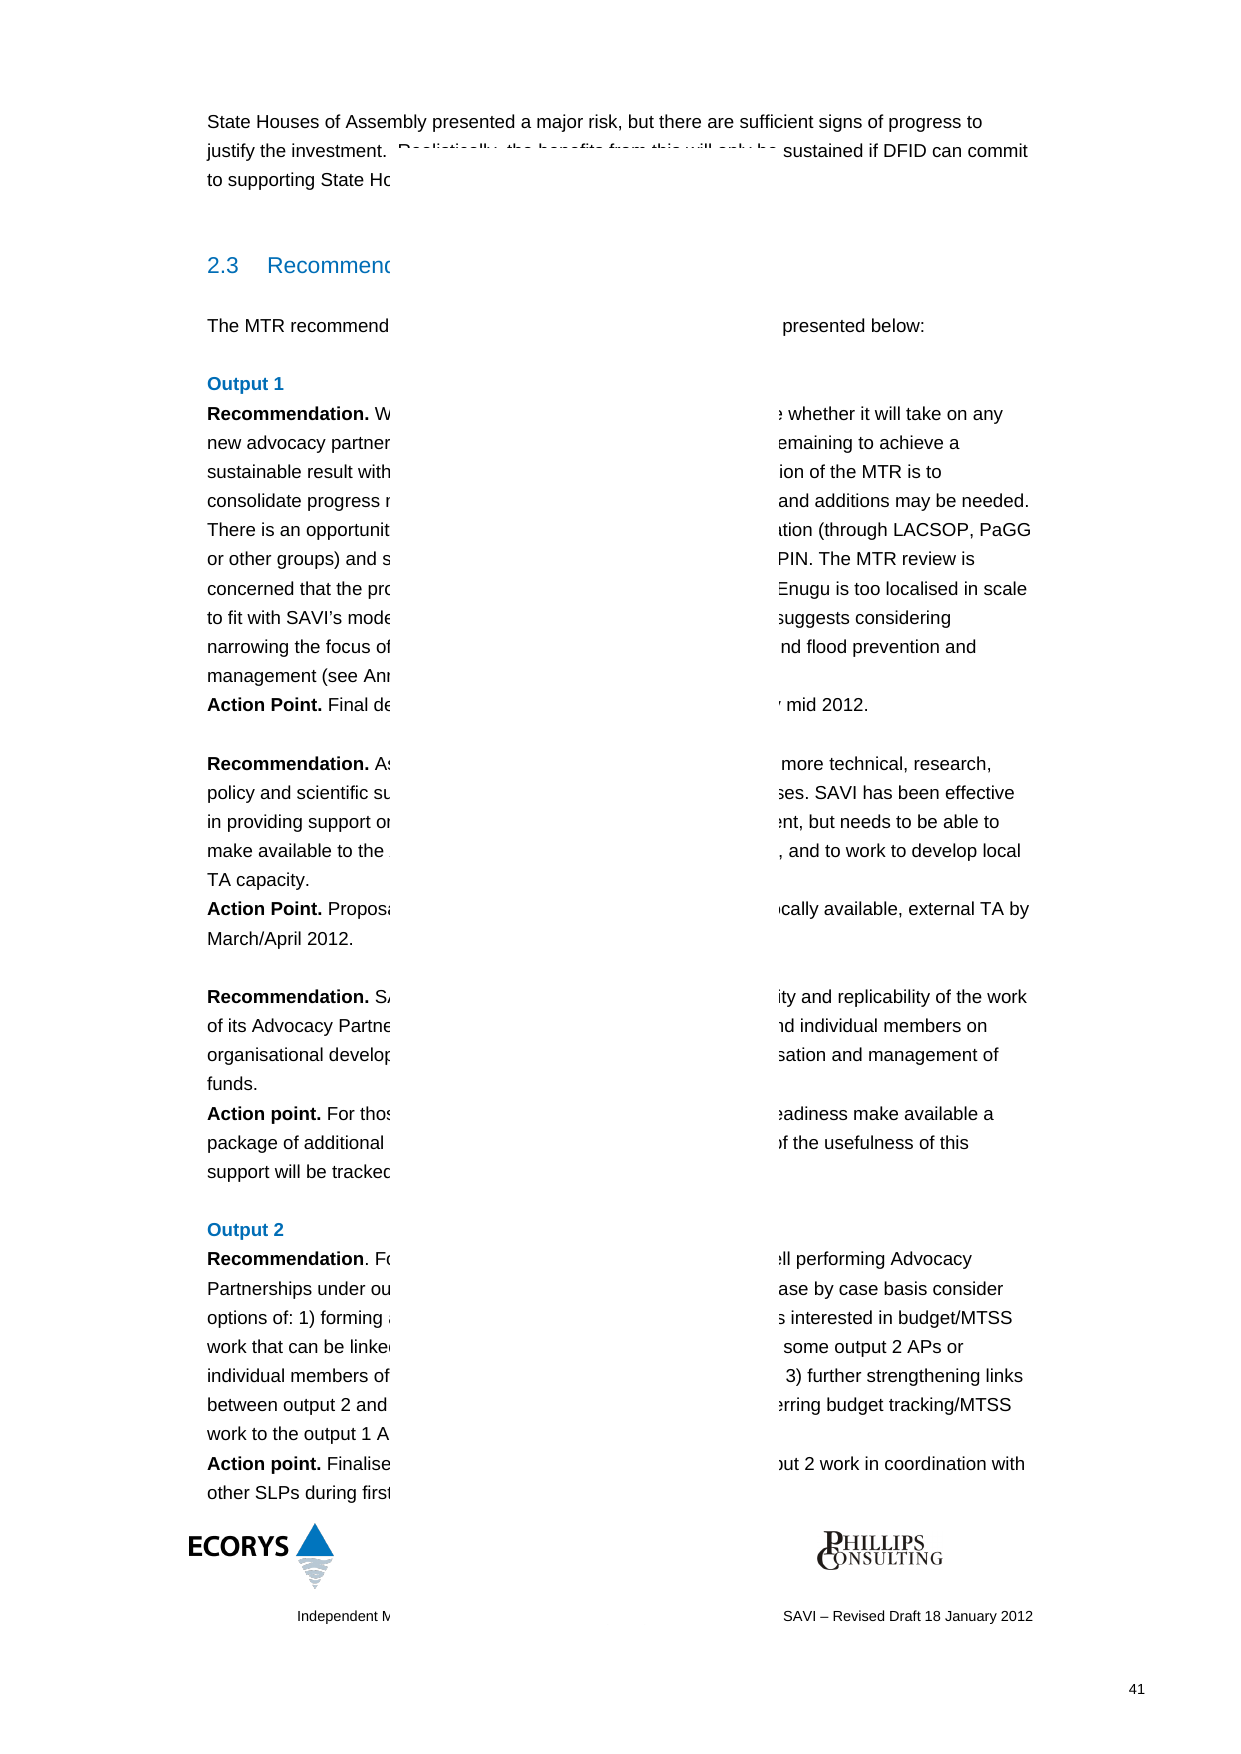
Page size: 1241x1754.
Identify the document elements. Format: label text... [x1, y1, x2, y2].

text It has been worthwhile supporting State Houses of Assembly. There is little donor experience in Nigeria of working with State Houses of Assembly. In this context SAVI’s focus on working with State Houses of Assembly presented a major risk, but there are sufficient signs of progress to justify the investment. Realistically, the benefits from this will only be sustained if DFID can commit to supporting State Houses of Assembly over the long term. [207, 103, 1033, 191]
text Action point. For those Advocacy Partnerships with demonstrated readiness make available a package of additional support during the first half of 2012. Evidence of the usefulness of this support will be tracked by the 2012 Annual Review. [779, 1095, 1033, 1182]
text The MTR recommendations for SAVI’s work under outputs 1 to 5 are presented below: [779, 307, 1033, 336]
text Action Point. Proposal on new SAVI recruitment or mobilisation of locally available, external TA by March/April 2012. [207, 891, 390, 949]
subtitle Output 1 [207, 366, 390, 395]
subtitle Output 2 [207, 1211, 390, 1241]
subtitle Recommendations [779, 249, 1033, 278]
text Action point. Finalise state-by-state proposals on strengthening output 2 work in coordination with other SLPs during first half of 2012. [207, 1445, 390, 1503]
subtitle [779, 366, 1033, 395]
text Action Point. Proposal on new SAVI recruitment or mobilisation of locally available, external TA by March/April 2012. [779, 891, 1033, 949]
text Recommendation. SAVI needs to do more to ensure the sustainability and replicability of the work of its Advocacy Partnerships. This requires working more with APs and individual members on organisational development, external communications and the mobilisation and management of funds. [779, 978, 1033, 1095]
text Action point. Finalise state-by-state proposals on strengthening output 2 work in coordination with other SLPs during first half of 2012. [779, 1445, 1033, 1503]
text Recommendation. Within the next 3-6 months SAVI needs to decide whether it will take on any new advocacy partnerships. Beyond this point there is too little time remaining to achieve a sustainable result within the project lifetime. The broad recommendation of the MTR is to consolidate progress made with the existing APs, but a few changes and additions may be needed. There is an opportunity in Lagos to step up work on health and education (through LACSOP, PaGG or other groups) and so strengthen synergies with PATHS2 and ESSPIN. The MTR review is concerned that the proposed approach to building a WATSAN AP in Enugu is too localised in scale to fit with SAVI’s model of long-route accountability. The review also suggests considering narrowing the focus of the Climate Change partnership in Lagos around flood prevention and management (see Annex A). [779, 395, 1033, 686]
text Recommendation. Within the next 3-6 months SAVI needs to decide whether it will take on any new advocacy partnerships. Beyond this point there is too little time remaining to achieve a sustainable result within the project lifetime. The broad recommendation of the MTR is to consolidate progress made with the existing APs, but a few changes and additions may be needed. There is an opportunity in Lagos to step up work on health and education (through LACSOP, PaGG or other groups) and so strengthen synergies with PATHS2 and ESSPIN. The MTR review is concerned that the proposed approach to building a WATSAN AP in Enugu is too localised in scale to fit with SAVI’s model of long-route accountability. The review also suggests considering narrowing the focus of the Climate Change partnership in Lagos around flood prevention and management (see Annex A). [207, 395, 390, 686]
text The MTR recommendations for SAVI’s work under outputs 1 to 5 are presented below: [207, 307, 390, 336]
subtitle [779, 1211, 1033, 1241]
subtitle Recommendations [207, 249, 390, 278]
text Action Point. Final decisions on new APs or changes to AP focus by mid 2012. [779, 686, 1033, 716]
text Recommendation. As the Advocacy Partnerships mature they need more technical, research, policy and scientific support to engage credibly in state policy processes. SAVI has been effective in providing support on advocacy skills and organisational development, but needs to be able to make available to the APs more technical expertise on policy content, and to work to develop local TA capacity. [207, 745, 390, 891]
text Recommendation. As the Advocacy Partnerships mature they need more technical, research, policy and scientific support to engage credibly in state policy processes. SAVI has been effective in providing support on advocacy skills and organisational development, but needs to be able to make available to the APs more technical expertise on policy content, and to work to develop local TA capacity. [779, 745, 1033, 891]
text Action point. For those Advocacy Partnerships with demonstrated readiness make available a package of additional support during the first half of 2012. Evidence of the usefulness of this support will be tracked by the 2012 Annual Review. [207, 1095, 390, 1182]
text Action Point. Final decisions on new APs or changes to AP focus by mid 2012. [207, 686, 390, 716]
text Recommendation. SAVI needs to do more to ensure the sustainability and replicability of the work of its Advocacy Partnerships. This requires working more with APs and individual members on organisational development, external communications and the mobilisation and management of funds. [207, 978, 390, 1095]
text Recommendation. Focus on addressing the problems of the less well performing Advocacy Partnerships under output 2 (particularly Kaduna and Enugu). On a case by case basis consider options of: 1) forming a broader and probably looser network of CSOs interested in budget/MTSS work that can be linked to the work of all of the SLPs, 2) encouraging some output 2 APs or individual members of APs to become professional service providers, 3) further strengthening links between output 2 and output 1 Advocacy Partnerships, and 4) transferring budget tracking/MTSS work to the output 1 APs. [207, 1241, 390, 1445]
text Recommendation. Focus on addressing the problems of the less well performing Advocacy Partnerships under output 2 (particularly Kaduna and Enugu). On a case by case basis consider options of: 1) forming a broader and probably looser network of CSOs interested in budget/MTSS work that can be linked to the work of all of the SLPs, 2) encouraging some output 2 APs or individual members of APs to become professional service providers, 3) further strengthening links between output 2 and output 1 Advocacy Partnerships, and 4) transferring budget tracking/MTSS work to the output 1 APs. [779, 1241, 1033, 1445]
